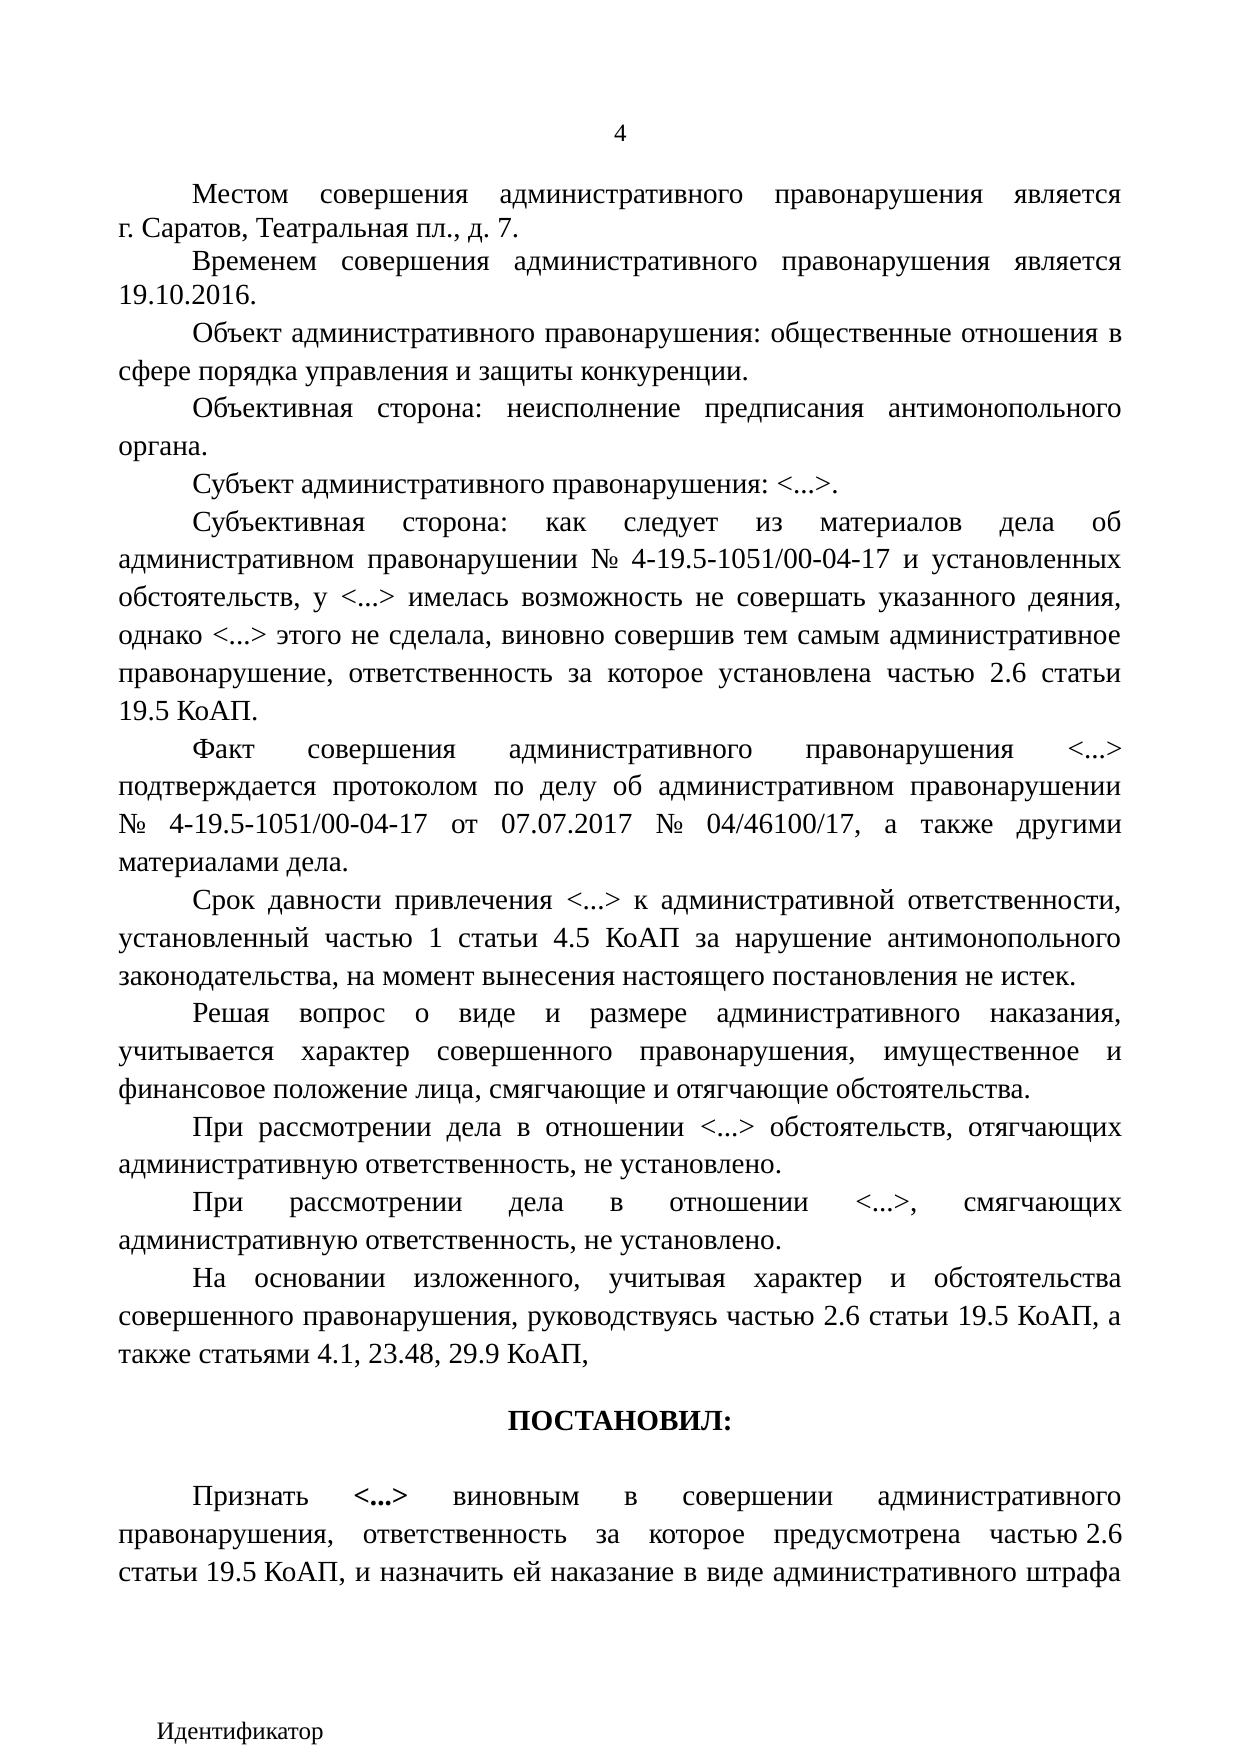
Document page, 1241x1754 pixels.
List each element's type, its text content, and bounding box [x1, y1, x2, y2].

text Субъективная сторона: как следует из материалов дела об административном правонарушении № 4-19.5-1051/00-04-17 и установленных обстоятельств, у <...> имелась возможность не совершать указанного деяния, однако <...> этого не сделала, виновно совершив тем самым административное правонарушение, ответственность за которое установлена частью 2.6 статьи 19.5 КоАП. [118, 499, 1122, 726]
text При рассмотрении дела в отношении <...>, смягчающих административную ответственность, не установлено. [118, 1180, 1122, 1256]
text Объект административного правонарушения: общественные отношения в сфере порядка управления и защиты конкуренции. [118, 311, 1122, 386]
text Местом совершения административного правонарушения является г. Саратов, Театральная пл., д. 7. [118, 176, 1122, 243]
text При рассмотрении дела в отношении <...> обстоятельств, отягчающих административную ответственность, не установлено. [118, 1104, 1122, 1180]
text Срок давности привлечения <...> к административной ответственности, установленный частью 1 статьи 4.5 КоАП за нарушение антимонопольного законодательства, на момент вынесения настоящего постановления не истек. [118, 878, 1122, 991]
text Субъект административного правонарушения: <...>. [118, 462, 1122, 499]
text Объективная сторона: неисполнение предписания антимонопольного органа. [118, 386, 1122, 462]
text Временем совершения административного правонарушения является 19.10.2016. [118, 243, 1122, 311]
text На основании изложенного, учитывая характер и обстоятельства совершенного правонарушения, руководствуясь частью 2.6 статьи 19.5 КоАП, а также статьями 4.1, 23.48, 29.9 КоАП, [118, 1256, 1122, 1369]
text Факт совершения административного правонарушения <...> подтверждается протоколом по делу об административном правонарушении № 4-19.5-1051/00-04-17 от 07.07.2017 № 04/46100/17, а также другими материалами дела. [118, 726, 1122, 878]
text Признать <...> виновным в совершении административного правонарушения, ответственность за которое предусмотрена частью 2.6 статьи 19.5 КоАП, и назначить ей наказание в виде административного штрафа [118, 1474, 1122, 1588]
text ПОСТАНОВИЛ: [118, 1403, 1122, 1436]
text Решая вопрос о виде и размере административного наказания, учитывается характер совершенного правонарушения, имущественное и финансовое положение лица, смягчающие и отягчающие обстоятельства. [118, 991, 1122, 1104]
